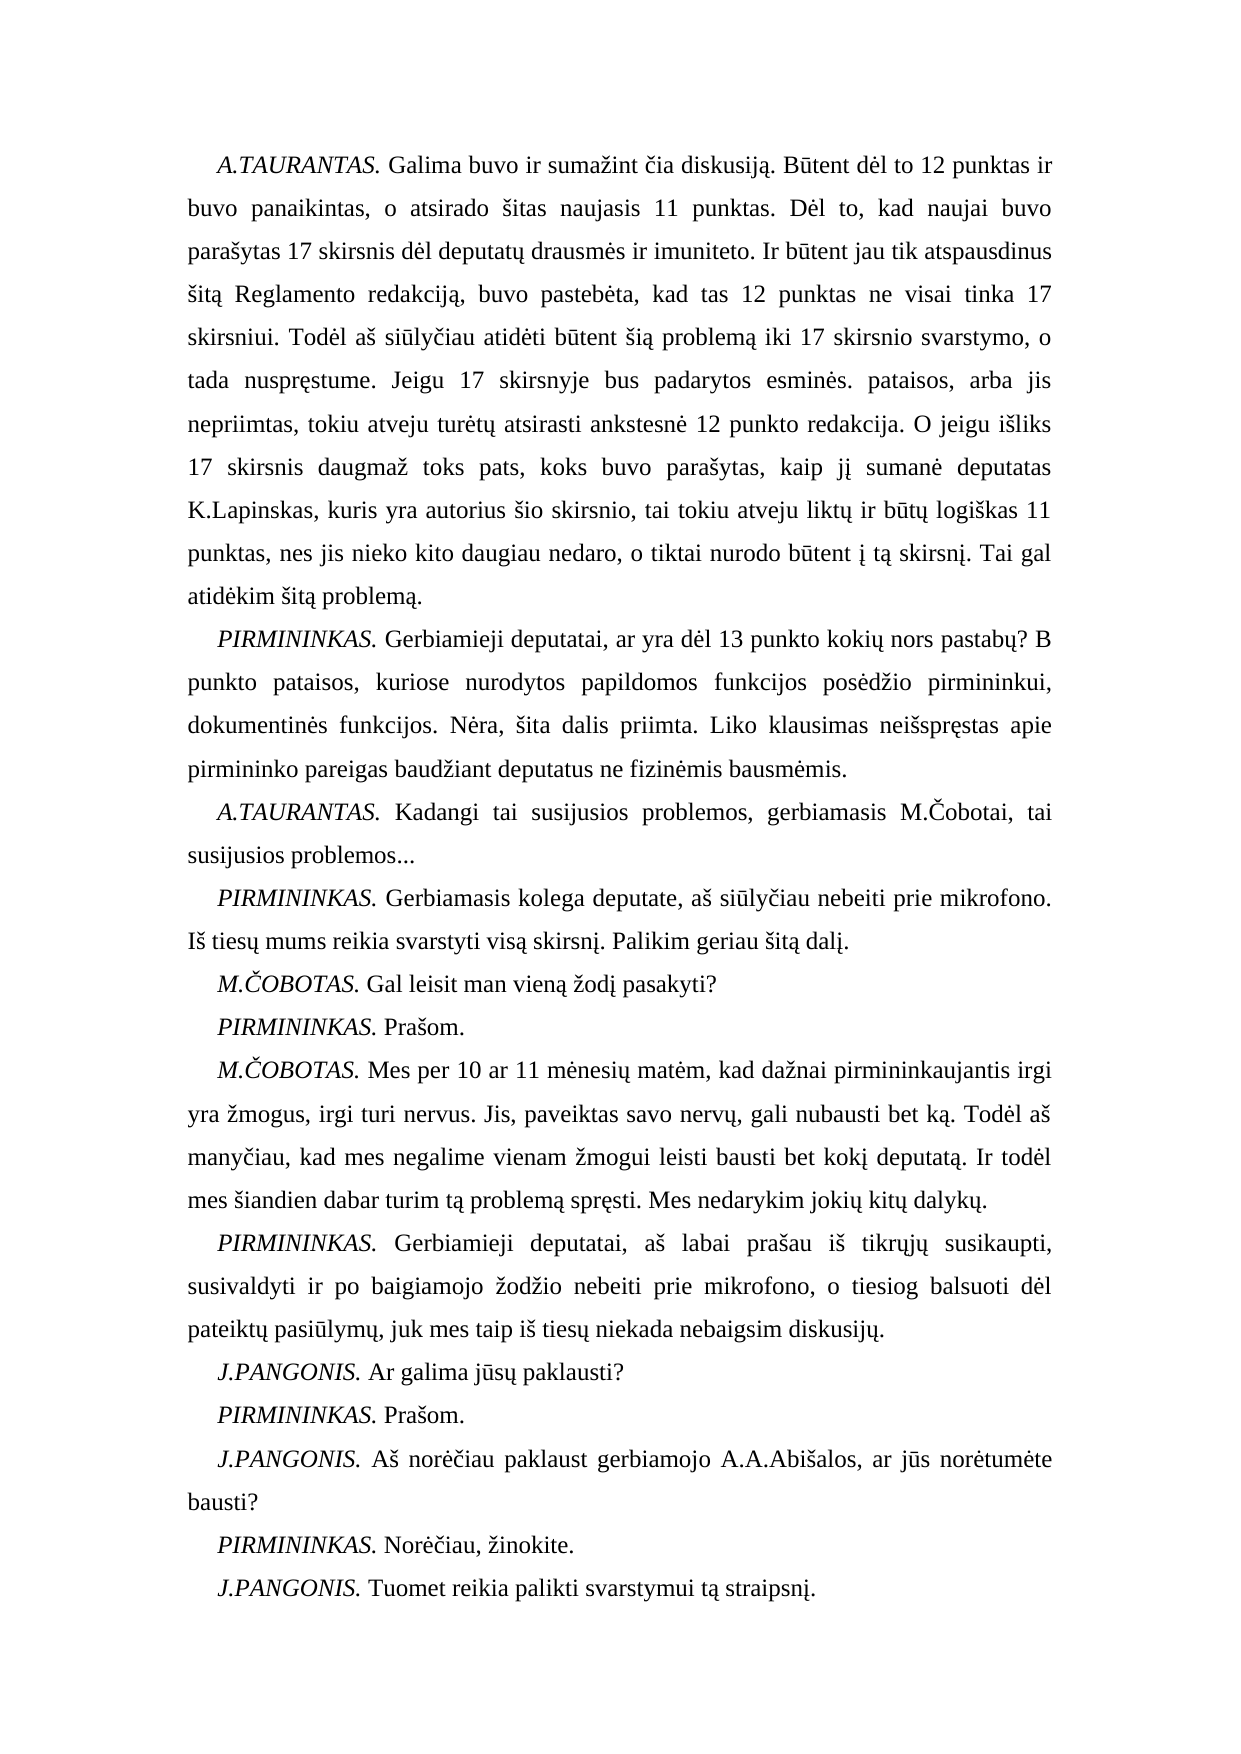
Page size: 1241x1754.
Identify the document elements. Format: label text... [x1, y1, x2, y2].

text PIRMININKAS. Prašom. [187, 1401, 1053, 1429]
text M.ČOBOTAS. Mes per 10 ar 11 mėnesių matėm, kad dažnai pirmininkaujantis irgi yra žmogus, irgi turi nervus. Jis, paveiktas savo nervų, gali nubausti bet ką. Todėl aš manyčiau, kad mes negalime vienam žmogui leisti bausti bet kokį deputatą. Ir todėl mes šiandien dabar turim tą problemą spręsti. Mes nedarykim jokių kitų dalykų. [187, 1056, 1053, 1214]
text J.PANGONIS. Tuomet reikia palikti svarstymui tą straipsnį. [187, 1573, 1053, 1602]
text A.TAURANTAS. Kadangi tai susijusios problemos, gerbiamasis M.Čobotai, tai susijusios problemos... [187, 797, 1053, 869]
text PIRMININKAS. Gerbiamasis kolega deputate, aš siūlyčiau nebeiti prie mikrofono. Iš tiesų mums reikia svarstyti visą skirsnį. Palikim geriau šitą dalį. [187, 883, 1053, 955]
text J.PANGONIS. Ar galima jūsų paklausti? [187, 1357, 1053, 1386]
text A.TAURANTAS. Galima buvo ir sumažint čia diskusiją. Būtent dėl to 12 punktas ir buvo panaikintas, o atsirado šitas naujasis 11 punktas. Dėl to, kad naujai buvo parašytas 17 skirsnis dėl deputatų drausmės ir imuniteto. Ir būtent jau tik atspausdinus šitą Reglamento redakciją, buvo pastebėta, kad tas 12 punktas ne visai tinka 17 skirsniui. Todėl aš siūlyčiau atidėti būtent šią problemą iki 17 skirsnio svarstymo, o tada nuspręstume. Jeigu 17 skirsnyje bus padarytos esminės. pataisos, arba jis nepriimtas, tokiu atveju turėtų atsirasti ankstesnė 12 punkto redakcija. O jeigu išliks 17 skirsnis daugmaž toks pats, koks buvo parašytas, kaip jį sumanė deputatas K.Lapinskas, kuris yra autorius šio skirsnio, tai tokiu atveju liktų ir būtų logiškas 11 punktas, nes jis nieko kito daugiau nedaro, o tiktai nurodo būtent į tą skirsnį. Tai gal atidėkim šitą problemą. [187, 150, 1053, 610]
text PIRMININKAS. Gerbiamieji deputatai, ar yra dėl 13 punkto kokių nors pastabų? B punkto pataisos, kuriose nurodytos papildomos funkcijos posėdžio pirmininkui, dokumentinės funkcijos. Nėra, šita dalis priimta. Liko klausimas neišspręstas apie pirmininko pareigas baudžiant deputatus ne fizinėmis bausmėmis. [187, 624, 1053, 782]
text PIRMININKAS. Prašom. [187, 1012, 1053, 1041]
text J.PANGONIS. Aš norėčiau paklaust gerbiamojo A.A.Abišalos, ar jūs norėtumėte bausti? [187, 1444, 1053, 1516]
text PIRMININKAS. Gerbiamieji deputatai, aš labai prašau iš tikrųjų susikaupti, susivaldyti ir po baigiamojo žodžio nebeiti prie mikrofono, o tiesiog balsuoti dėl pateiktų pasiūlymų, juk mes taip iš tiesų niekada nebaigsim diskusijų. [187, 1228, 1053, 1343]
text PIRMININKAS. Norėčiau, žinokite. [187, 1530, 1053, 1559]
text M.ČOBOTAS. Gal leisit man vieną žodį pasakyti? [187, 969, 1053, 998]
